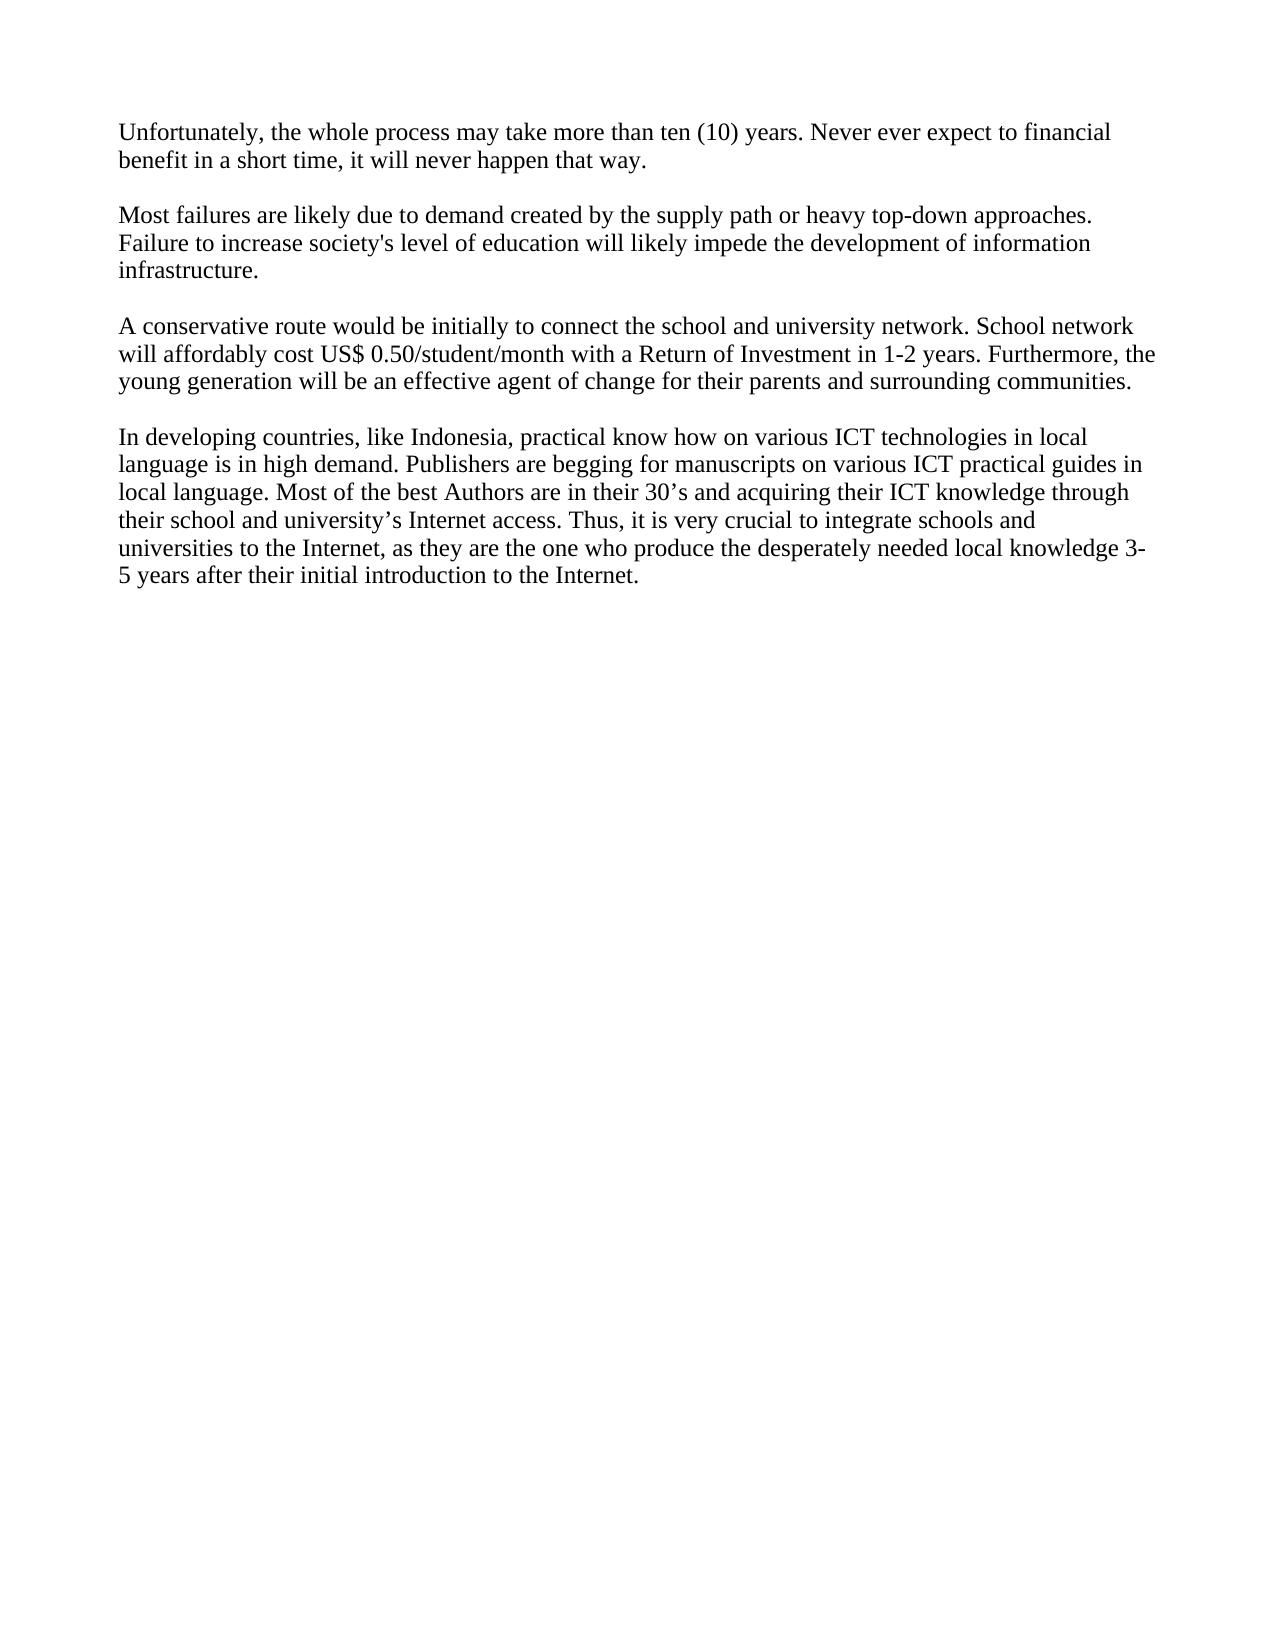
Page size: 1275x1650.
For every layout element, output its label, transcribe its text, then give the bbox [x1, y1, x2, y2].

text Most failures are likely due to demand created by the supply path or heavy top-down approaches. Failure to increase society's level of education will likely impede the development of information infrastructure. [118, 201, 1157, 284]
text In developing countries, like Indonesia, practical know how on various ICT technologies in local language is in high demand. Publishers are begging for manuscripts on various ICT practical guides in local language. Most of the best Authors are in their 30’s and acquiring their ICT knowledge through their school and university’s Internet access. Thus, it is very crucial to integrate schools and universities to the Internet, as they are the one who produce the desperately needed local knowledge 3-5 years after their initial introduction to the Internet. [118, 423, 1157, 589]
text Unfortunately, the whole process may take more than ten (10) years. Never ever expect to financial benefit in a short time, it will never happen that way. [118, 118, 1157, 173]
text A conservative route would be initially to connect the school and university network. School network will affordably cost US$ 0.50/student/month with a Return of Investment in 1-2 years. Furthermore, the young generation will be an effective agent of change for their parents and surrounding communities. [118, 312, 1157, 395]
